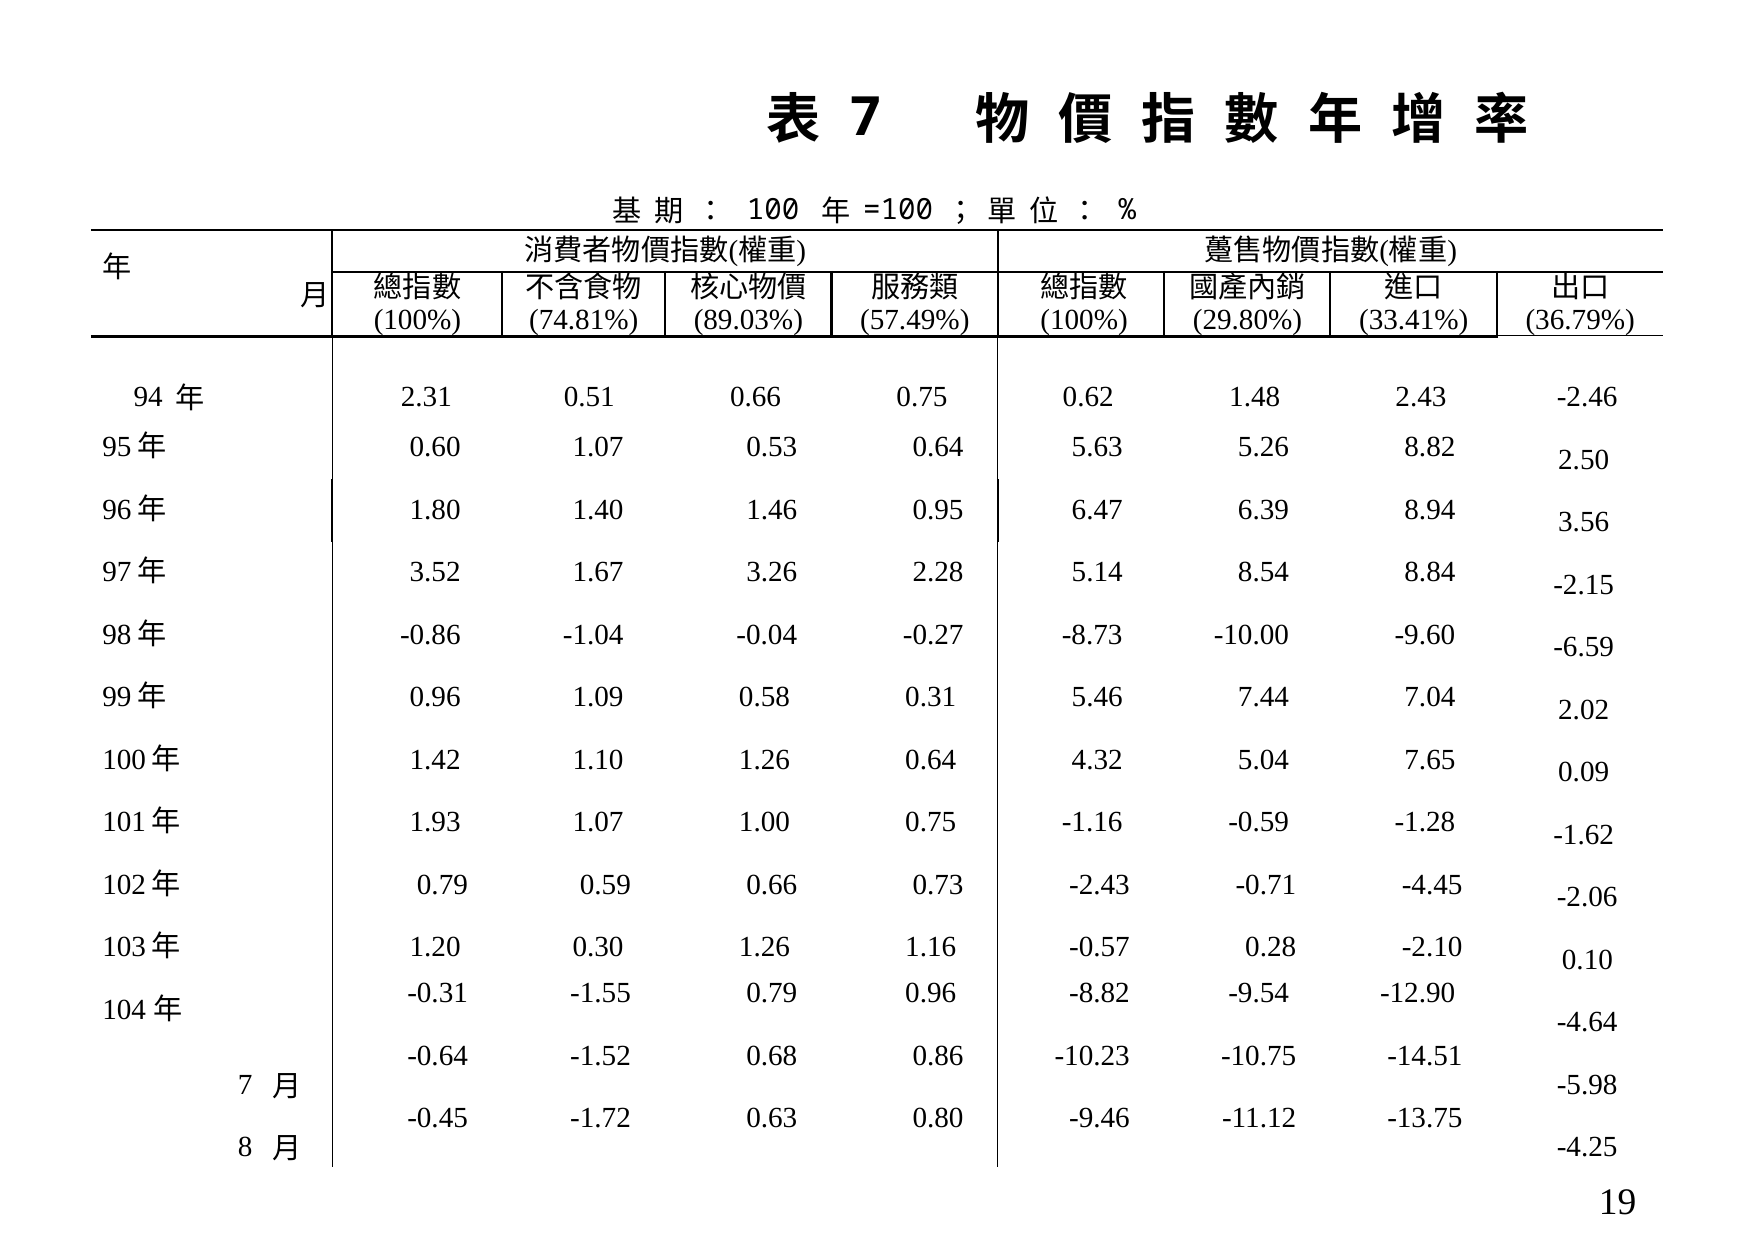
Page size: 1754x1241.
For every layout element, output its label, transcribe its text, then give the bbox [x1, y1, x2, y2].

table_cell 0.95 [831, 479, 997, 542]
table_cell -9.54 [1164, 979, 1330, 1042]
table_cell -2.43 [998, 854, 1164, 917]
table_cell -1.04 [502, 604, 665, 667]
table_cell 4.32 [998, 729, 1164, 792]
table_cell 1.40 [502, 479, 665, 542]
table_cell -0.31 [333, 979, 502, 1042]
table_cell -0.59 [1164, 792, 1330, 854]
text 表7 物價指數年增率 基期：100年=100；單位：% [127, 42, 1627, 229]
table_cell -10.75 [1164, 1042, 1330, 1104]
table_cell -1.62 [1497, 792, 1663, 854]
table_cell 0.53 [665, 417, 831, 479]
table_cell 5.14 [998, 542, 1164, 604]
table_cell 8.82 [1330, 417, 1497, 479]
table_cell 進口(33.41%) [1331, 273, 1496, 335]
table_cell 6.47 [999, 479, 1164, 542]
table_cell 100年 [91, 729, 332, 792]
table_cell -4.64 [1497, 979, 1663, 1042]
table_cell 0.10 [1497, 917, 1663, 979]
table_cell -8.73 [998, 604, 1164, 667]
table_cell 2.28 [831, 542, 997, 604]
table_cell -10.23 [998, 1042, 1164, 1104]
table_cell 1.07 [502, 417, 665, 479]
table_cell 1.10 [502, 729, 665, 792]
table_cell -0.27 [831, 604, 997, 667]
table_cell 1.46 [665, 479, 831, 542]
table_cell 5.63 [998, 417, 1164, 479]
table_cell 1.80 [333, 479, 502, 542]
table_cell -13.75 [1330, 1104, 1497, 1167]
table_cell 0.09 [1497, 729, 1663, 792]
table_cell 出口(36.79%) [1498, 273, 1663, 335]
table_cell 97年 [91, 542, 332, 604]
table_cell 0.28 [1164, 917, 1330, 979]
table_cell -8.82 [998, 979, 1164, 1042]
table_cell -9.60 [1330, 604, 1497, 667]
table_cell 3.56 [1497, 479, 1663, 542]
table_cell 103年 [91, 917, 332, 979]
table_cell 1.26 [665, 917, 831, 979]
table_cell 1.20 [333, 917, 502, 979]
table_cell -5.98 [1497, 1042, 1663, 1104]
table_cell 核心物價(89.03%) [666, 273, 830, 335]
table_cell -1.52 [502, 1042, 665, 1104]
table_cell 0.62 [998, 338, 1164, 417]
table_cell 0.59 [502, 854, 665, 917]
table_cell 總指數(100%) [999, 273, 1163, 335]
table_cell 2.43 [1330, 338, 1497, 417]
table_cell 3.26 [665, 542, 831, 604]
table_cell -9.46 [998, 1104, 1164, 1167]
table_cell 5.46 [998, 667, 1164, 729]
table_cell 0.73 [831, 854, 997, 917]
table_cell 98年 [91, 604, 332, 667]
table_cell 0.51 [502, 338, 665, 417]
table_cell -4.45 [1330, 854, 1497, 917]
table_cell 7.44 [1164, 667, 1330, 729]
table_cell -2.06 [1497, 854, 1663, 917]
table_cell 0.75 [831, 338, 997, 417]
table_cell 0.79 [333, 854, 502, 917]
table_cell 0.63 [665, 1104, 831, 1167]
table_cell 94年 [91, 338, 332, 417]
table_cell 國產內銷(29.80%) [1165, 273, 1329, 335]
table_cell 2.02 [1497, 667, 1663, 729]
table_cell 0.60 [333, 417, 502, 479]
table_cell 0.96 [831, 979, 997, 1042]
table_cell -11.12 [1164, 1104, 1330, 1167]
table_cell -10.00 [1164, 604, 1330, 667]
table_cell 1.26 [665, 729, 831, 792]
table_cell -4.25 [1497, 1104, 1663, 1167]
table_cell 7.04 [1330, 667, 1497, 729]
table_header 年 月 [91, 231, 331, 335]
table_cell 8月 [91, 1104, 332, 1167]
table_cell -0.04 [665, 604, 831, 667]
table_cell 0.68 [665, 1042, 831, 1104]
table_cell 0.96 [333, 667, 502, 729]
table_cell 服務類(57.49%) [833, 273, 997, 335]
table_cell 0.66 [665, 338, 831, 417]
table_cell 8.84 [1330, 542, 1497, 604]
table_cell 102年 [91, 854, 332, 917]
table_cell -0.64 [333, 1042, 502, 1104]
table_cell 0.86 [831, 1042, 997, 1104]
table_cell 0.66 [665, 854, 831, 917]
table_cell 8.54 [1164, 542, 1330, 604]
table_cell 5.26 [1164, 417, 1330, 479]
table_header 消費者物價指數(權重) [333, 231, 997, 271]
table_cell -0.57 [998, 917, 1164, 979]
table_cell 5.04 [1164, 729, 1330, 792]
table_cell 0.31 [831, 667, 997, 729]
table_cell 總指數 (100%) [333, 273, 501, 335]
table_cell -0.71 [1164, 854, 1330, 917]
table_cell 7月 [91, 1042, 332, 1104]
table_cell 99年 [91, 667, 332, 729]
table_cell 3.52 [333, 542, 502, 604]
table_cell 1.93 [333, 792, 502, 854]
table_cell 95年 [91, 417, 332, 479]
table_cell 2.50 [1497, 417, 1663, 479]
table_cell 不含食物(74.81%) [503, 273, 664, 335]
table_cell 6.39 [1164, 479, 1330, 542]
table_cell -2.15 [1497, 542, 1663, 604]
table_cell 0.75 [831, 792, 997, 854]
table_cell 0.64 [831, 417, 997, 479]
table_cell -1.28 [1330, 792, 1497, 854]
table_cell 2.31 [333, 338, 502, 417]
table_cell 0.30 [502, 917, 665, 979]
table_cell 1.00 [665, 792, 831, 854]
table_cell -1.72 [502, 1104, 665, 1167]
table_cell -0.86 [333, 604, 502, 667]
table_cell -0.45 [333, 1104, 502, 1167]
table_cell 1.07 [502, 792, 665, 854]
table_cell 0.80 [831, 1104, 997, 1167]
table_cell 0.79 [665, 979, 831, 1042]
table_cell 7.65 [1330, 729, 1497, 792]
table_cell -12.90 [1330, 979, 1497, 1042]
table_cell -2.46 [1497, 336, 1663, 417]
table_cell 1.48 [1164, 338, 1330, 417]
table_cell 0.58 [665, 667, 831, 729]
table_header 躉售物價指數(權重) [999, 231, 1663, 271]
table_cell -14.51 [1330, 1042, 1497, 1104]
table_cell -2.10 [1330, 917, 1497, 979]
table_cell 101年 [91, 792, 332, 854]
table_cell 8.94 [1330, 479, 1497, 542]
table_cell 104 年 [91, 979, 332, 1042]
table_cell 1.67 [502, 542, 665, 604]
table_cell 1.16 [831, 917, 997, 979]
table_cell 96年 [91, 479, 331, 542]
table_cell 1.42 [333, 729, 502, 792]
table_cell -1.55 [502, 979, 665, 1042]
table_cell 1.09 [502, 667, 665, 729]
table_cell 0.64 [831, 729, 997, 792]
table_cell -6.59 [1497, 604, 1663, 667]
table_cell -1.16 [998, 792, 1164, 854]
